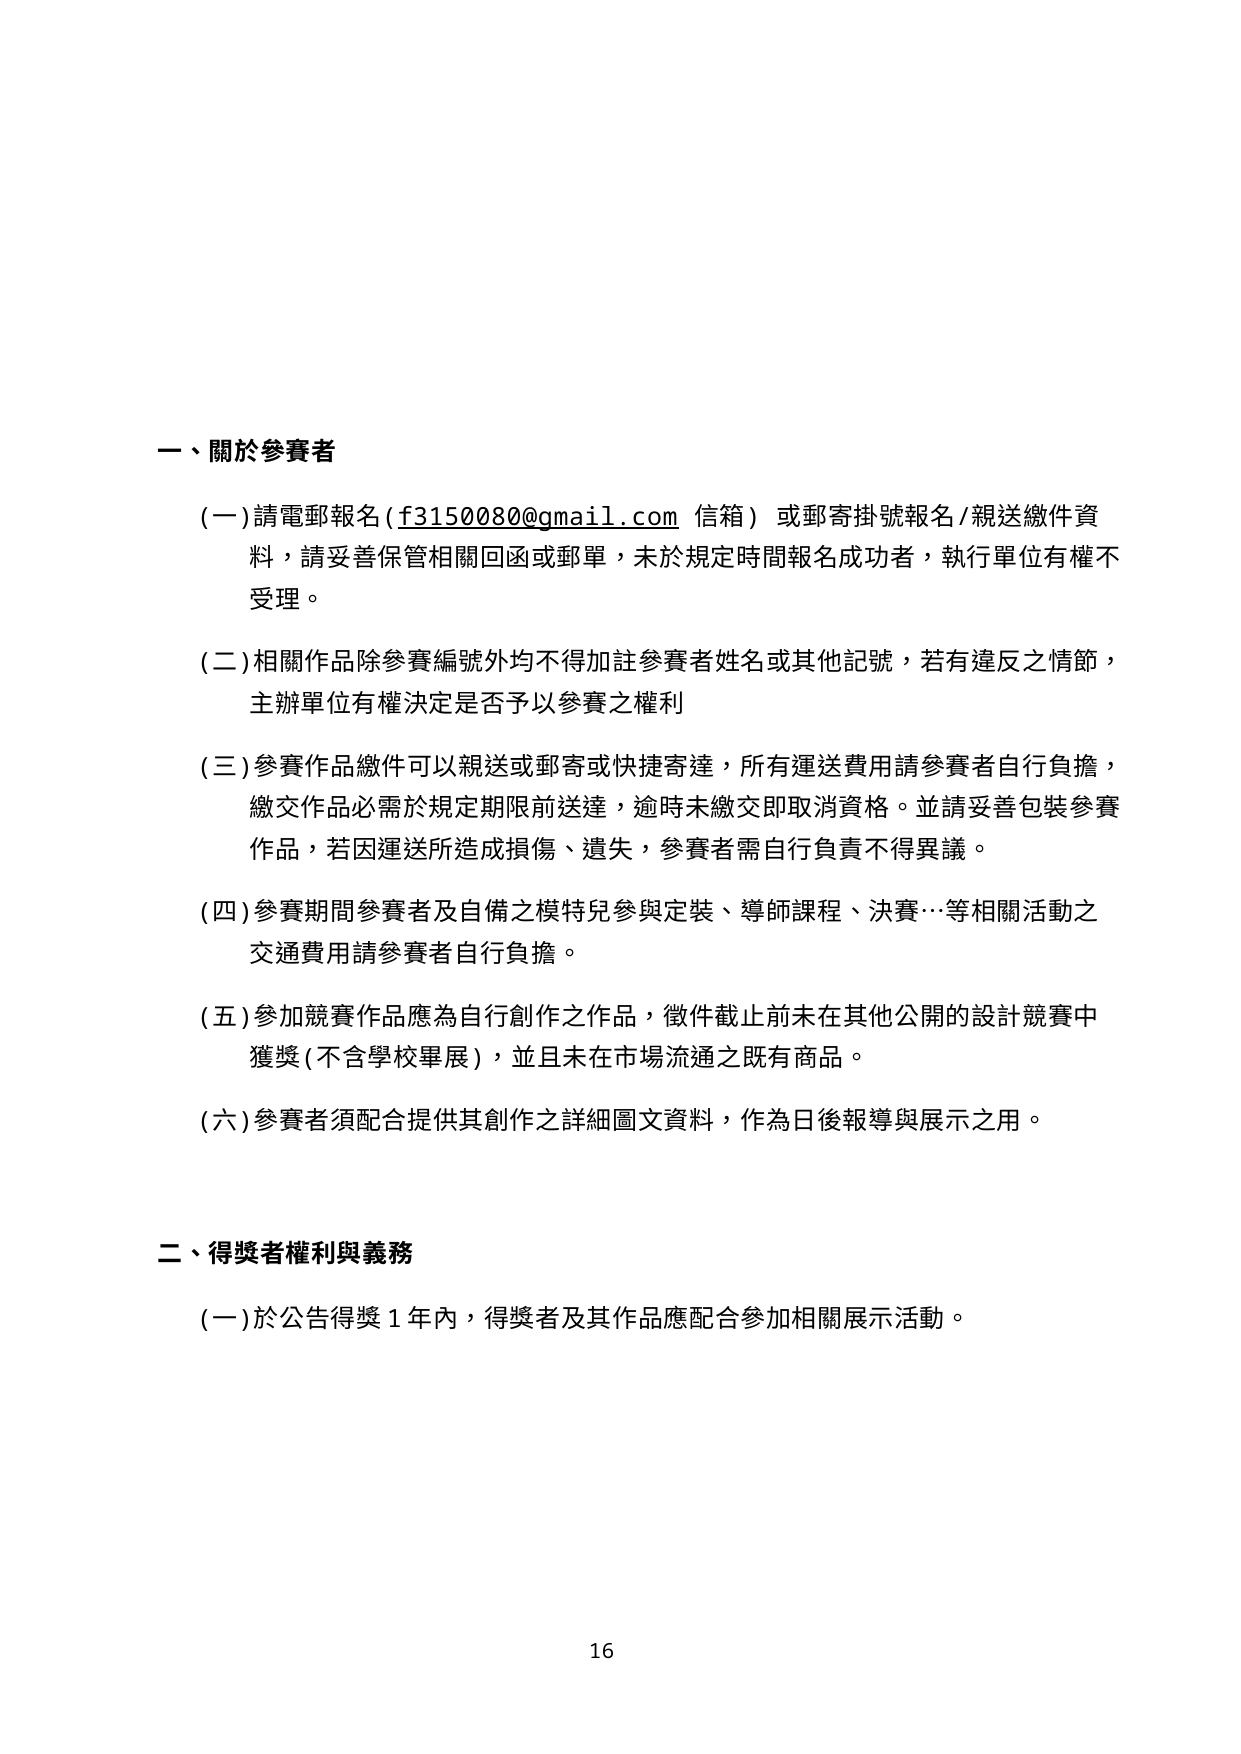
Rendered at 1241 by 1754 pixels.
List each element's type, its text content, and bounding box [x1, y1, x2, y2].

text (五)參加競賽作品應為自行創作之作品，徵件截止前未在其他公開的設計競賽中獲獎(不含學校畢展)，並且未在市場流通之既有商品。 [197, 992, 1122, 1075]
text (六)參賽者須配合提供其創作之詳細圖文資料，作為日後報導與展示之用。 [197, 1096, 1122, 1137]
text (四)參賽期間參賽者及自備之模特兒參與定裝、導師課程、決賽…等相關活動之交通費用請參賽者自行負擔。 [197, 887, 1122, 971]
text (一)於公告得獎1年內，得獎者及其作品應配合參加相關展示活動。 [197, 1294, 1122, 1335]
text 一、關於參賽者 [157, 408, 1122, 471]
text (一)請電郵報名(f3150080@gmail.com 信箱) 或郵寄掛號報名/親送繳件資料，請妥善保管相關回函或郵單，未於規定時間報名成功者，執行單位有權不受理。 [197, 492, 1122, 617]
text (三)參賽作品繳件可以親送或郵寄或快捷寄達，所有運送費用請參賽者自行負擔，繳交作品必需於規定期限前送達，逾時未繳交即取消資格。並請妥善包裝參賽作品，若因運送所造成損傷、遺失，參賽者需自行負責不得異議。 [197, 742, 1122, 867]
text (二)相關作品除參賽編號外均不得加註參賽者姓名或其他記號，若有違反之情節，主辦單位有權決定是否予以參賽之權利 [197, 637, 1122, 721]
text 二、得獎者權利與義務 [157, 1210, 1122, 1273]
